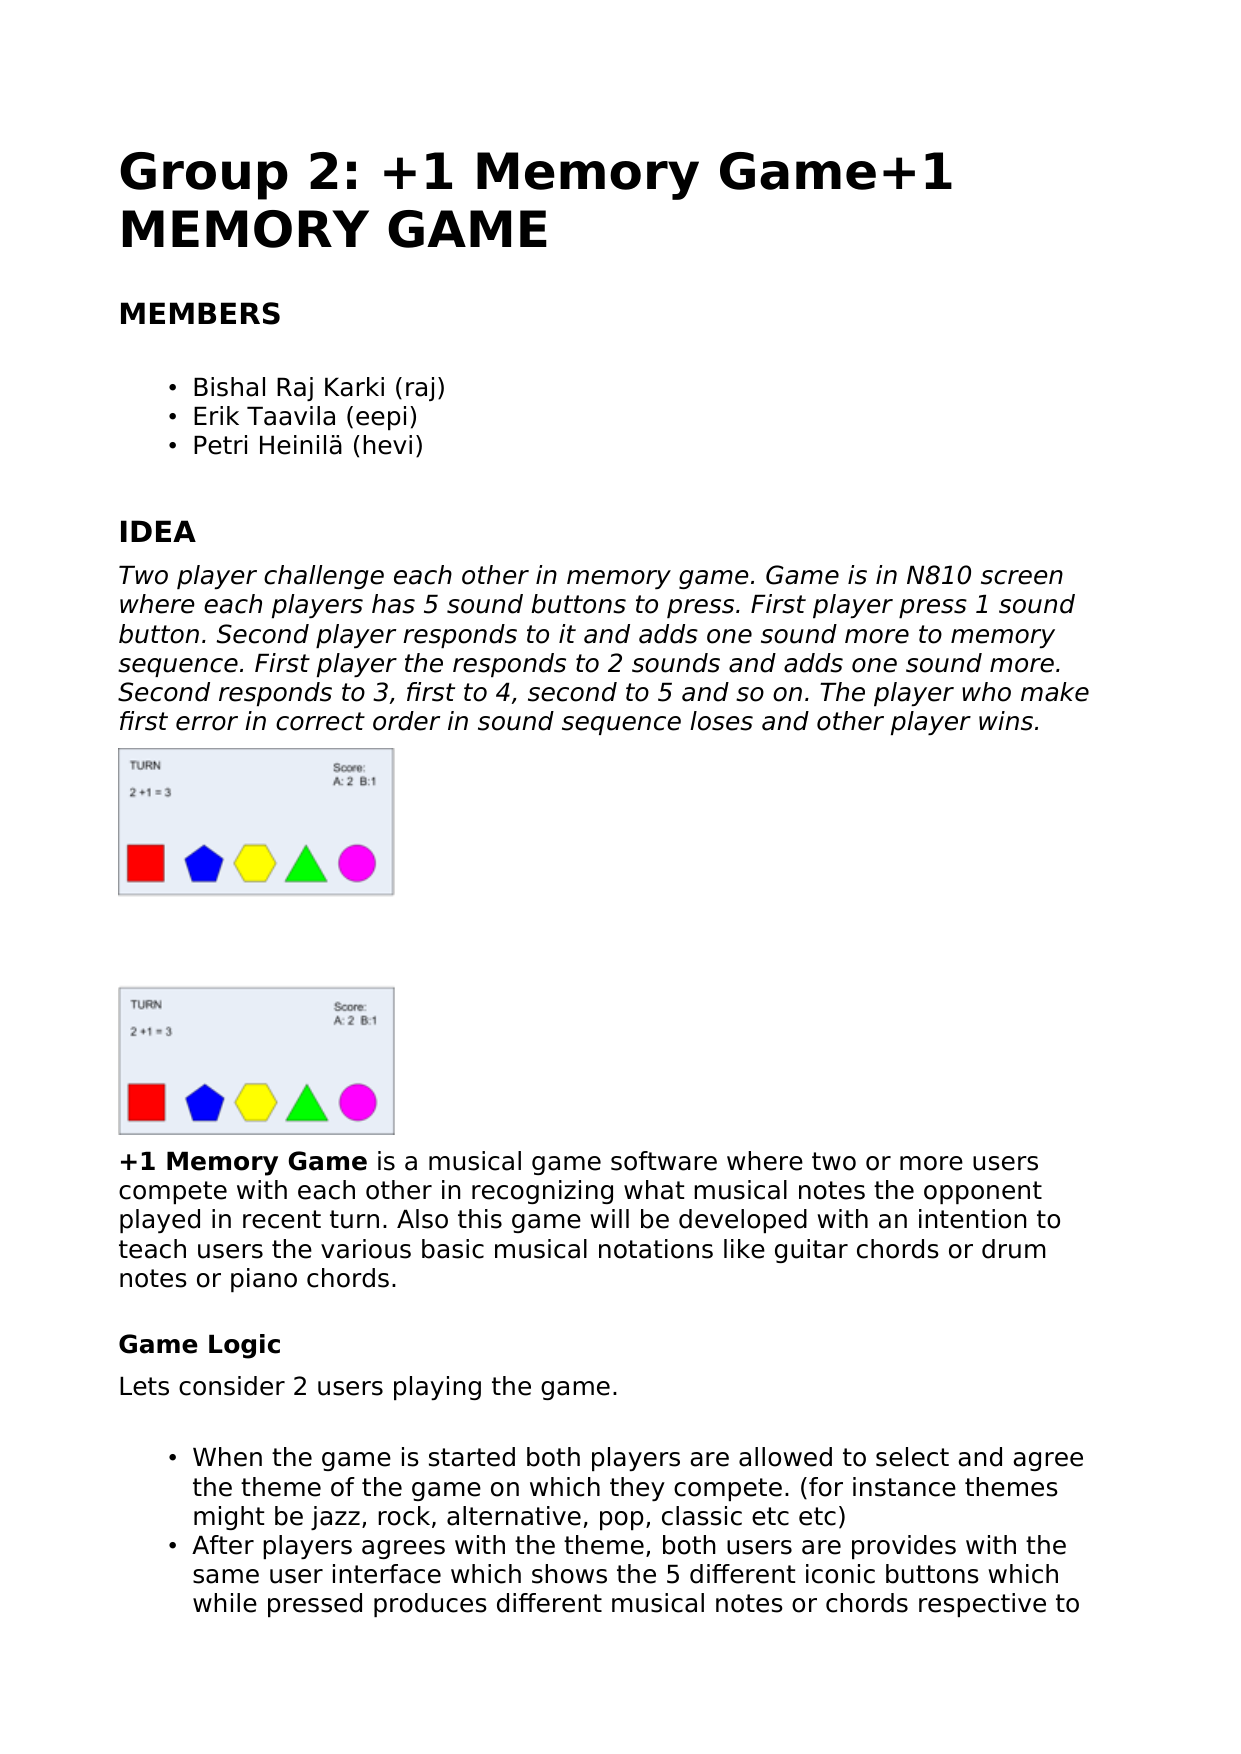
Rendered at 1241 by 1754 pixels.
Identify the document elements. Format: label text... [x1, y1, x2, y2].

subtitle MEMBERS [118, 297, 1122, 331]
list When the game is started both players are allowed to select and agree the theme of the game on which they compete. (for instance themes might be jazz, rock, alternative, pop, classic etc etc) [177, 1443, 1122, 1531]
list Erik Taavila (eepi) [177, 402, 1122, 431]
text +1 Memory Game is a musical game software where two or more users compete with each other in recognizing what musical notes the opponent played in recent turn. Also this game will be developed with an intention to teach users the various basic musical notations like guitar chords or drum notes or piano chords. [118, 1147, 1122, 1293]
list After players agrees with the theme, both users are provides with the same user interface which shows the 5 different iconic buttons which while pressed produces different musical notes or chords respective to [177, 1531, 1122, 1618]
text Two player challenge each other in memory game. Game is in N810 screen where each players has 5 sound buttons to press. First player press 1 sound button. Second player responds to it and adds one sound more to memory sequence. First player the responds to 2 sounds and adds one sound more. Second responds to 3, first to 4, second to 5 and so on. The player who make first error in correct order in sound sequence loses and other player wins. [118, 561, 1122, 736]
picture [118, 748, 395, 1135]
text Lets consider 2 users playing the game. [118, 1372, 1122, 1402]
list Petri Heinilä (hevi) [177, 431, 1122, 461]
subtitle IDEA [118, 515, 1122, 549]
subtitle Group 2: +1 Memory Game+1 MEMORY GAME [118, 143, 1122, 259]
subtitle Game Logic [118, 1331, 1122, 1360]
list Bishal Raj Karki (raj) [177, 373, 1122, 402]
